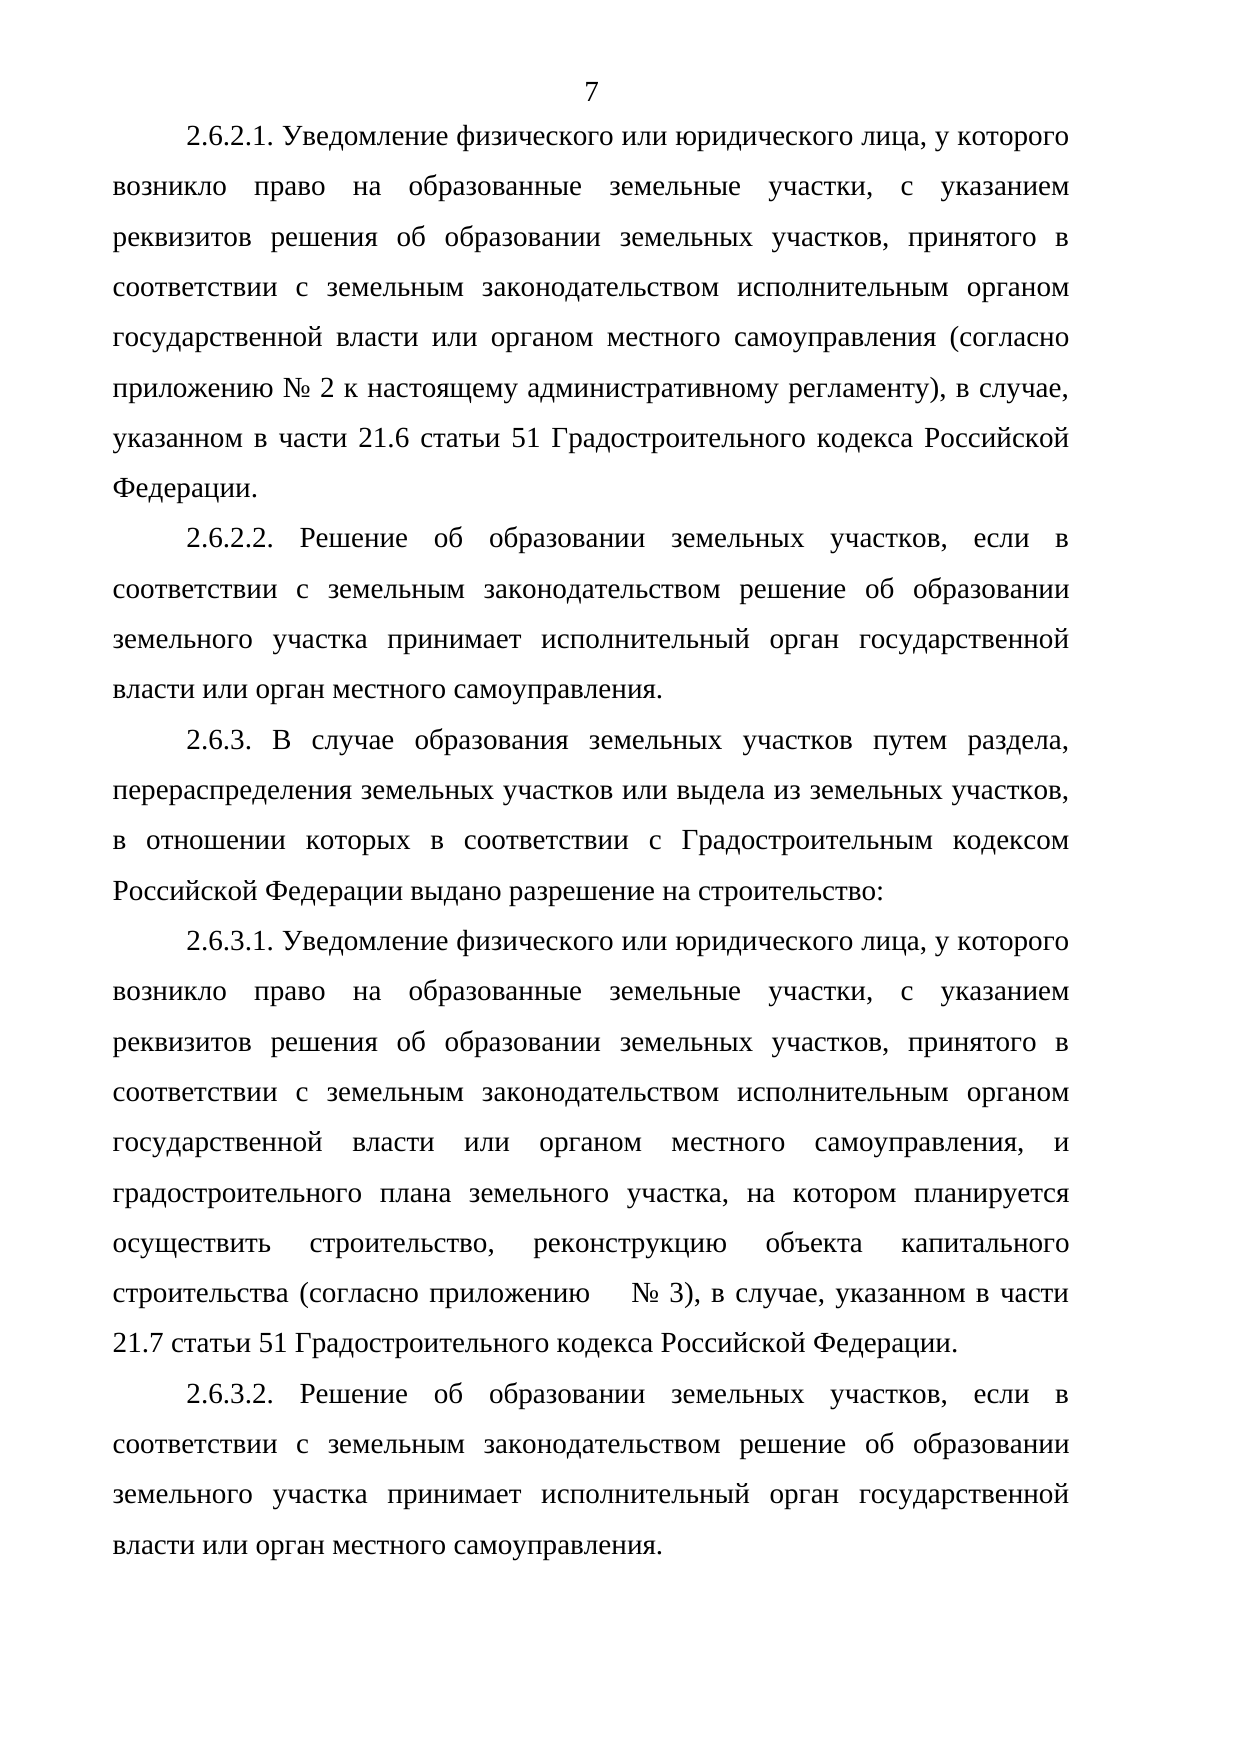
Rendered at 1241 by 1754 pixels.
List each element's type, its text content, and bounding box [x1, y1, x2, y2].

text 2.6.2.1. Уведомление физического или юридического лица, у которого возникло право на образованные земельные участки, с указанием реквизитов решения об образовании земельных участков, принятого в соответствии с земельным законодательством исполнительным органом государственной власти или органом местного самоуправления (согласно приложению № 2 к настоящему административному регламенту), в случае, указанном в части 21.6 статьи 51 Градостроительного кодекса Российской Федерации. [112, 118, 1070, 504]
text 2.6.3. В случае образования земельных участков путем раздела, перераспределения земельных участков или выдела из земельных участков, в отношении которых в соответствии с Градостроительным кодексом Российской Федерации выдано разрешение на строительство: [112, 722, 1070, 906]
text 2.6.3.2. Решение об образовании земельных участков, если в соответствии с земельным законодательством решение об образовании земельного участка принимает исполнительный орган государственной власти или орган местного самоуправления. [112, 1376, 1070, 1560]
text 2.6.2.2. Решение об образовании земельных участков, если в соответствии с земельным законодательством решение об образовании земельного участка принимает исполнительный орган государственной власти или орган местного самоуправления. [112, 521, 1070, 705]
text 2.6.3.1. Уведомление физического или юридического лица, у которого возникло право на образованные земельные участки, с указанием реквизитов решения об образовании земельных участков, принятого в соответствии с земельным законодательством исполнительным органом государственной власти или органом местного самоуправления, и градостроительного плана земельного участка, на котором планируется осуществить строительство, реконструкцию объекта капитального строительства (согласно приложению № 3), в случае, указанном в части 21.7 статьи 51 Градостроительного кодекса Российской Федерации. [112, 923, 1070, 1359]
